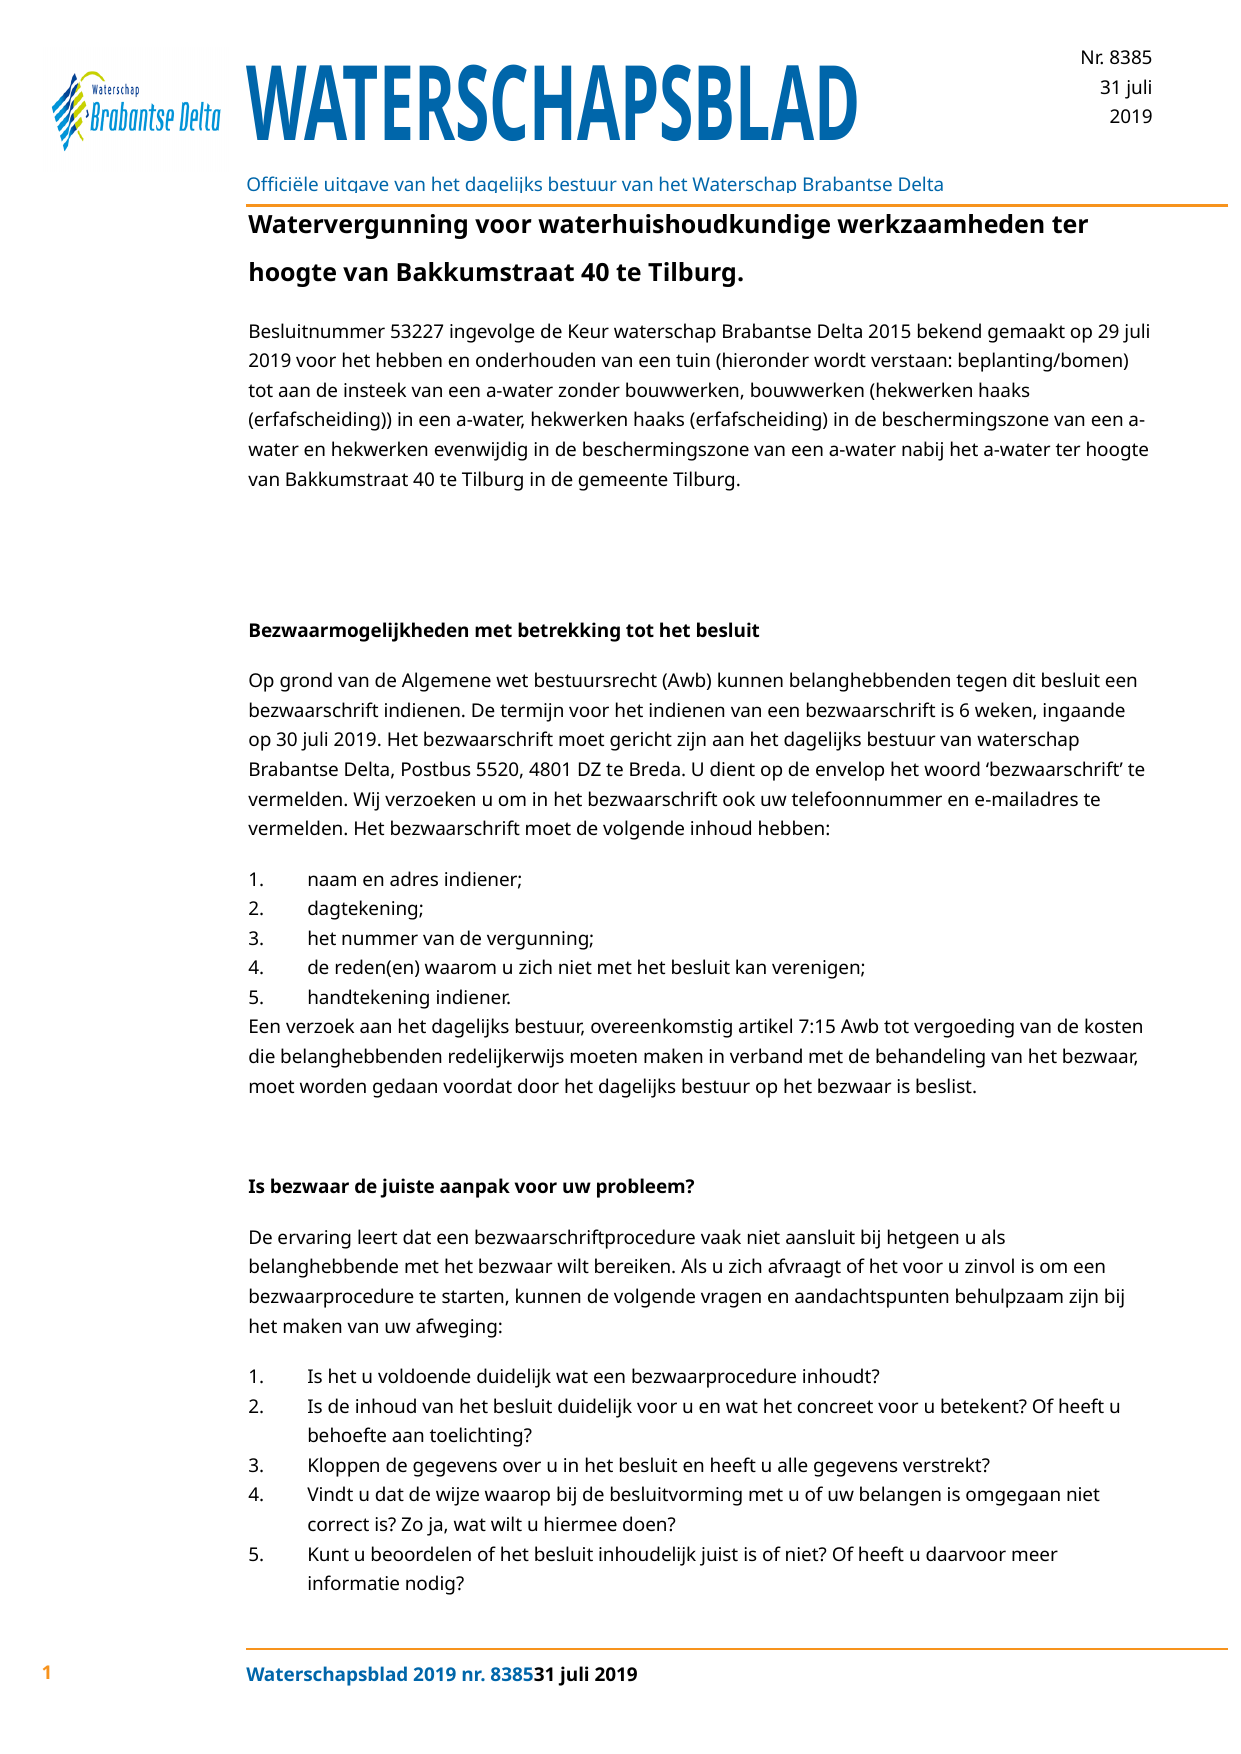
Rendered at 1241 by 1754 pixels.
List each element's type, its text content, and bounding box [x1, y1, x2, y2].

text De ervaring leert dat een bezwaarschriftprocedure vaak niet aansluit bij hetgeen u als belanghebbende met het bezwaar wilt bereiken. Als u zich afvraagt of het voor u zinvol is om een bezwaarprocedure te starten, kunnen de volgende vragen en aandachtspunten behulpzaam zijn bij het maken van uw afweging: [248, 1224, 1152, 1339]
list Is het u voldoende duidelijk wat een bezwaarprocedure inhoudt? [248, 1363, 1152, 1389]
list Vindt u dat de wijze waarop bij de besluitvorming met u of uw belangen is omgegaan niet correct is? Zo ja, wat wilt u hiermee doen? [248, 1482, 1152, 1537]
text Besluitnummer 53227 ingevolge de Keur waterschap Brabantse Delta 2015 bekend gemaakt op 29 juli 2019 voor het hebben en onderhouden van een tuin (hieronder wordt verstaan: beplanting/bomen) tot aan de insteek van een a-water zonder bouwwerken, bouwwerken (hekwerken haaks (erfafscheiding)) in een a-water, hekwerken haaks (erfafscheiding) in de beschermingszone van een a-water en hekwerken evenwijdig in de beschermingszone van een a-water nabij het a-water ter hoogte van Bakkumstraat 40 te Tilburg in de gemeente Tilburg. [248, 318, 1152, 492]
text Een verzoek aan het dagelijks bestuur, overeenkomstig artikel 7:15 Awb tot vergoeding van de kosten die belanghebbenden redelijkerwijs moeten maken in verband met de behandeling van het bezwaar, moet worden gedaan voordat door het dagelijks bestuur op het bezwaar is beslist. [248, 1014, 1152, 1099]
text Watervergunning voor waterhuishoudkundige werkzaamheden ter hoogte van Bakkumstraat 40 te Tilburg. [248, 207, 1152, 288]
list het nummer van de vergunning; [248, 925, 1152, 951]
list Kloppen de gegevens over u in het besluit en heeft u alle gegevens verstrekt? [248, 1452, 1152, 1478]
list dagtekening; [248, 895, 1152, 921]
picture [41, 47, 231, 172]
text Op grond van de Algemene wet bestuursrecht (Awb) kunnen belanghebbenden tegen dit besluit een bezwaarschrift indienen. De termijn voor het indienen van een bezwaarschrift is 6 weken, ingaande op 30 juli 2019. Het bezwaarschrift moet gericht zijn aan het dagelijks bestuur van waterschap Brabantse Delta, Postbus 5520, 4801 DZ te Breda. U dient op de envelop het woord ‘bezwaarschrift’ te vermelden. Wij verzoeken u om in het bezwaarschrift ook uw telefoonnummer en e‑mailadres te vermelden. Het bezwaarschrift moet de volgende inhoud hebben: [248, 667, 1152, 841]
text Is bezwaar de juiste aanpak voor uw probleem? [248, 1174, 1152, 1199]
list Kunt u beoordelen of het besluit inhoudelijk juist is of niet? Of heeft u daarvoor meer informatie nodig? [248, 1541, 1152, 1596]
text Bezwaarmogelijkheden met betrekking tot het besluit [248, 617, 1152, 643]
list naam en adres indiener; [248, 866, 1152, 892]
list de reden(en) waarom u zich niet met het besluit kan verenigen; [248, 954, 1152, 980]
list handtekening indiener. [248, 984, 1152, 1010]
list Is de inhoud van het besluit duidelijk voor u en wat het concreet voor u betekent? Of heeft u behoefte aan toelichting? [248, 1393, 1152, 1448]
